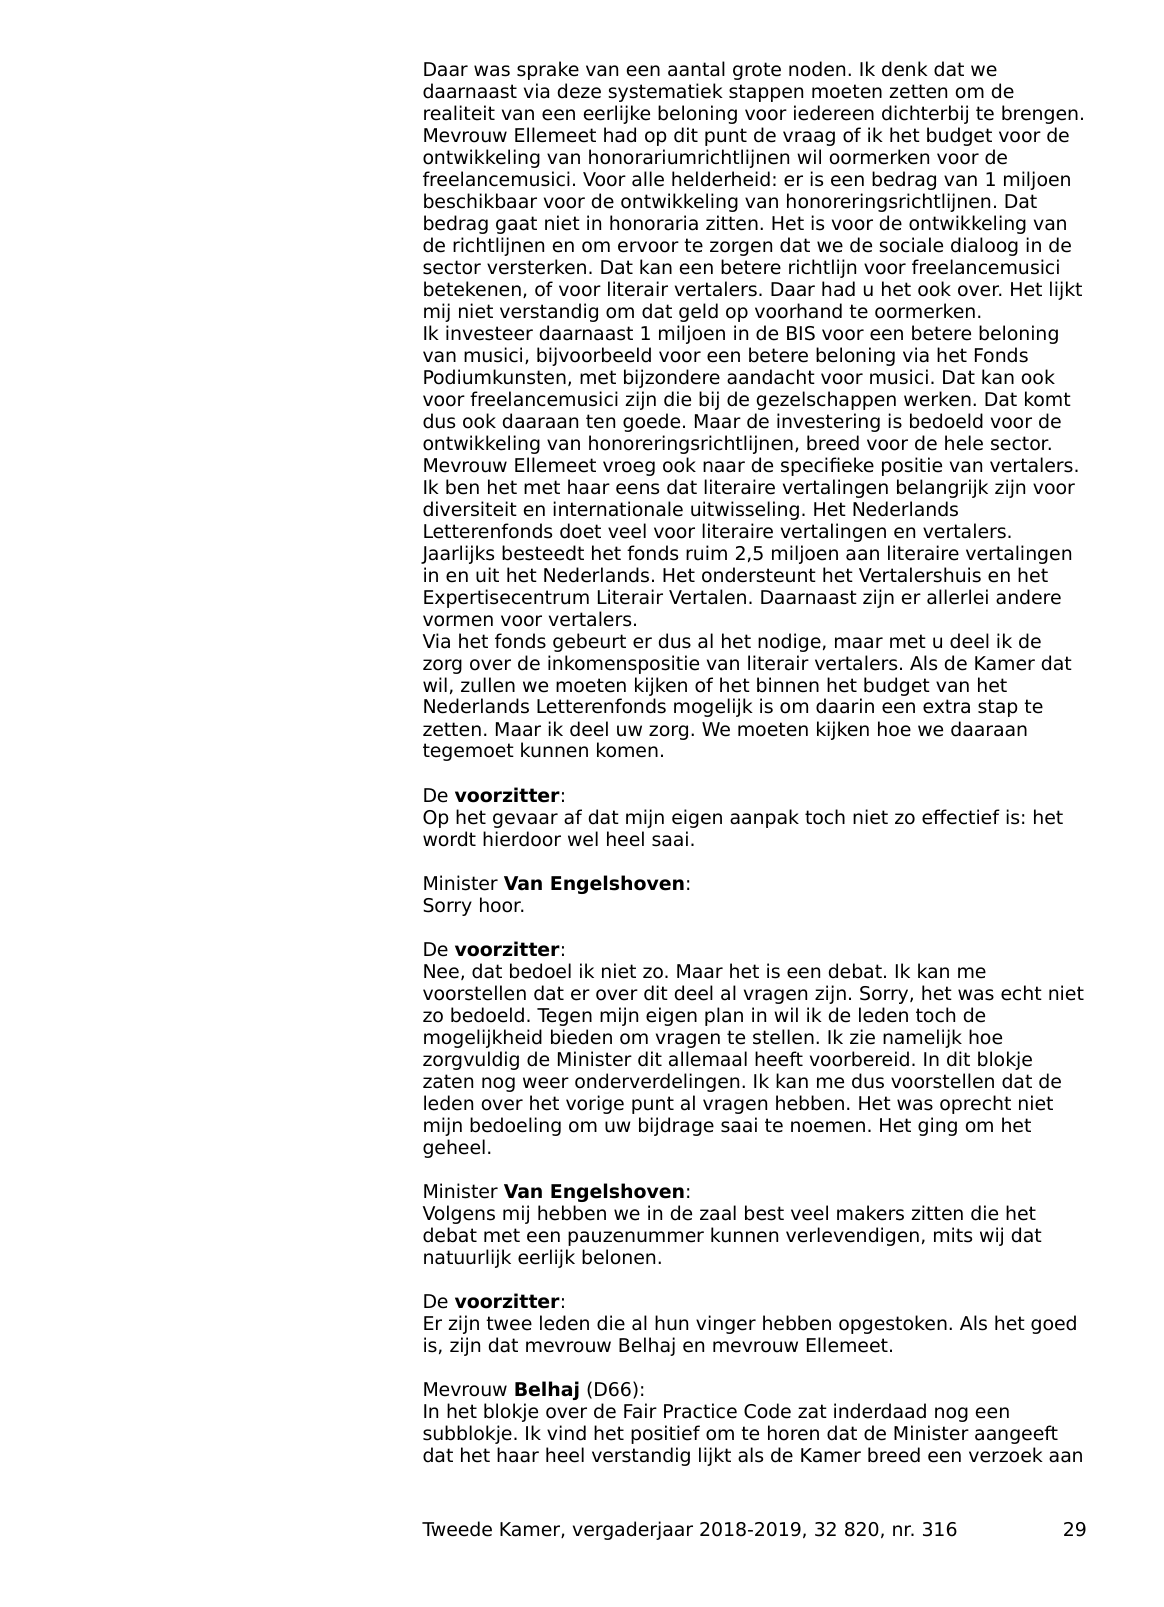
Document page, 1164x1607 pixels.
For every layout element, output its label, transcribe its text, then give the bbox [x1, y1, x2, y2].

text De voorzitter: [422, 939, 1087, 961]
text Er zijn twee leden die al hun vinger hebben opgestoken. Als het goed is, zijn dat mevrouw Belhaj en mevrouw Ellemeet. [422, 1313, 1087, 1357]
text Op het gevaar af dat mijn eigen aanpak toch niet zo effectief is: het wordt hierdoor wel heel saai. [422, 807, 1087, 851]
text Ik investeer daarnaast 1 miljoen in de BIS voor een betere beloning van musici, bijvoorbeeld voor een betere beloning via het Fonds Podiumkunsten, met bijzondere aandacht voor musici. Dat kan ook voor freelancemusici zijn die bij de gezelschappen werken. Dat komt dus ook daaraan ten goede. Maar de investering is bedoeld voor de ontwikkeling van honoreringsrichtlijnen, breed voor de hele sector. [422, 323, 1087, 455]
text De voorzitter: [422, 1291, 1087, 1313]
text Minister Van Engelshoven: [422, 1181, 1087, 1203]
text In het blokje over de Fair Practice Code zat inderdaad nog een subblokje. Ik vind het positief om te horen dat de Minister aangeeft dat het haar heel verstandig lijkt als de Kamer breed een verzoek aan [422, 1401, 1087, 1467]
text Sorry hoor. [422, 895, 1087, 917]
text Daar was sprake van een aantal grote noden. Ik denk dat we daarnaast via deze systematiek stappen moeten zetten om de realiteit van een eerlijke beloning voor iedereen dichterbij te brengen. [422, 59, 1087, 125]
text Mevrouw Ellemeet vroeg ook naar de specifieke positie van vertalers. Ik ben het met haar eens dat literaire vertalingen belangrijk zijn voor diversiteit en internationale uitwisseling. Het Nederlands Letterenfonds doet veel voor literaire vertalingen en vertalers. Jaarlijks besteedt het fonds ruim 2,5 miljoen aan literaire vertalingen in en uit het Nederlands. Het ondersteunt het Vertalershuis en het Expertisecentrum Literair Vertalen. Daarnaast zijn er allerlei andere vormen voor vertalers. [422, 455, 1087, 631]
text Via het fonds gebeurt er dus al het nodige, maar met u deel ik de zorg over de inkomenspositie van literair vertalers. Als de Kamer dat wil, zullen we moeten kijken of het binnen het budget van het Nederlands Letterenfonds mogelijk is om daarin een extra stap te zetten. Maar ik deel uw zorg. We moeten kijken hoe we daaraan tegemoet kunnen komen. [422, 631, 1087, 762]
text Minister Van Engelshoven: [422, 873, 1087, 895]
text Volgens mij hebben we in de zaal best veel makers zitten die het debat met een pauzenummer kunnen verlevendigen, mits wij dat natuurlijk eerlijk belonen. [422, 1203, 1087, 1269]
text De voorzitter: [422, 784, 1087, 807]
text Mevrouw Ellemeet had op dit punt de vraag of ik het budget voor de ontwikkeling van honorariumrichtlijnen wil oormerken voor de freelancemusici. Voor alle helderheid: er is een bedrag van 1 miljoen beschikbaar voor de ontwikkeling van honoreringsrichtlijnen. Dat bedrag gaat niet in honoraria zitten. Het is voor de ontwikkeling van de richtlijnen en om ervoor te zorgen dat we de sociale dialoog in de sector versterken. Dat kan een betere richtlijn voor freelancemusici betekenen, of voor literair vertalers. Daar had u het ook over. Het lijkt mij niet verstandig om dat geld op voorhand te oormerken. [422, 125, 1087, 323]
text Mevrouw Belhaj (D66): [422, 1379, 1087, 1401]
text Nee, dat bedoel ik niet zo. Maar het is een debat. Ik kan me voorstellen dat er over dit deel al vragen zijn. Sorry, het was echt niet zo bedoeld. Tegen mijn eigen plan in wil ik de leden toch de mogelijkheid bieden om vragen te stellen. Ik zie namelijk hoe zorgvuldig de Minister dit allemaal heeft voorbereid. In dit blokje zaten nog weer onderverdelingen. Ik kan me dus voorstellen dat de leden over het vorige punt al vragen hebben. Het was oprecht niet mijn bedoeling om uw bijdrage saai te noemen. Het ging om het geheel. [422, 961, 1087, 1159]
